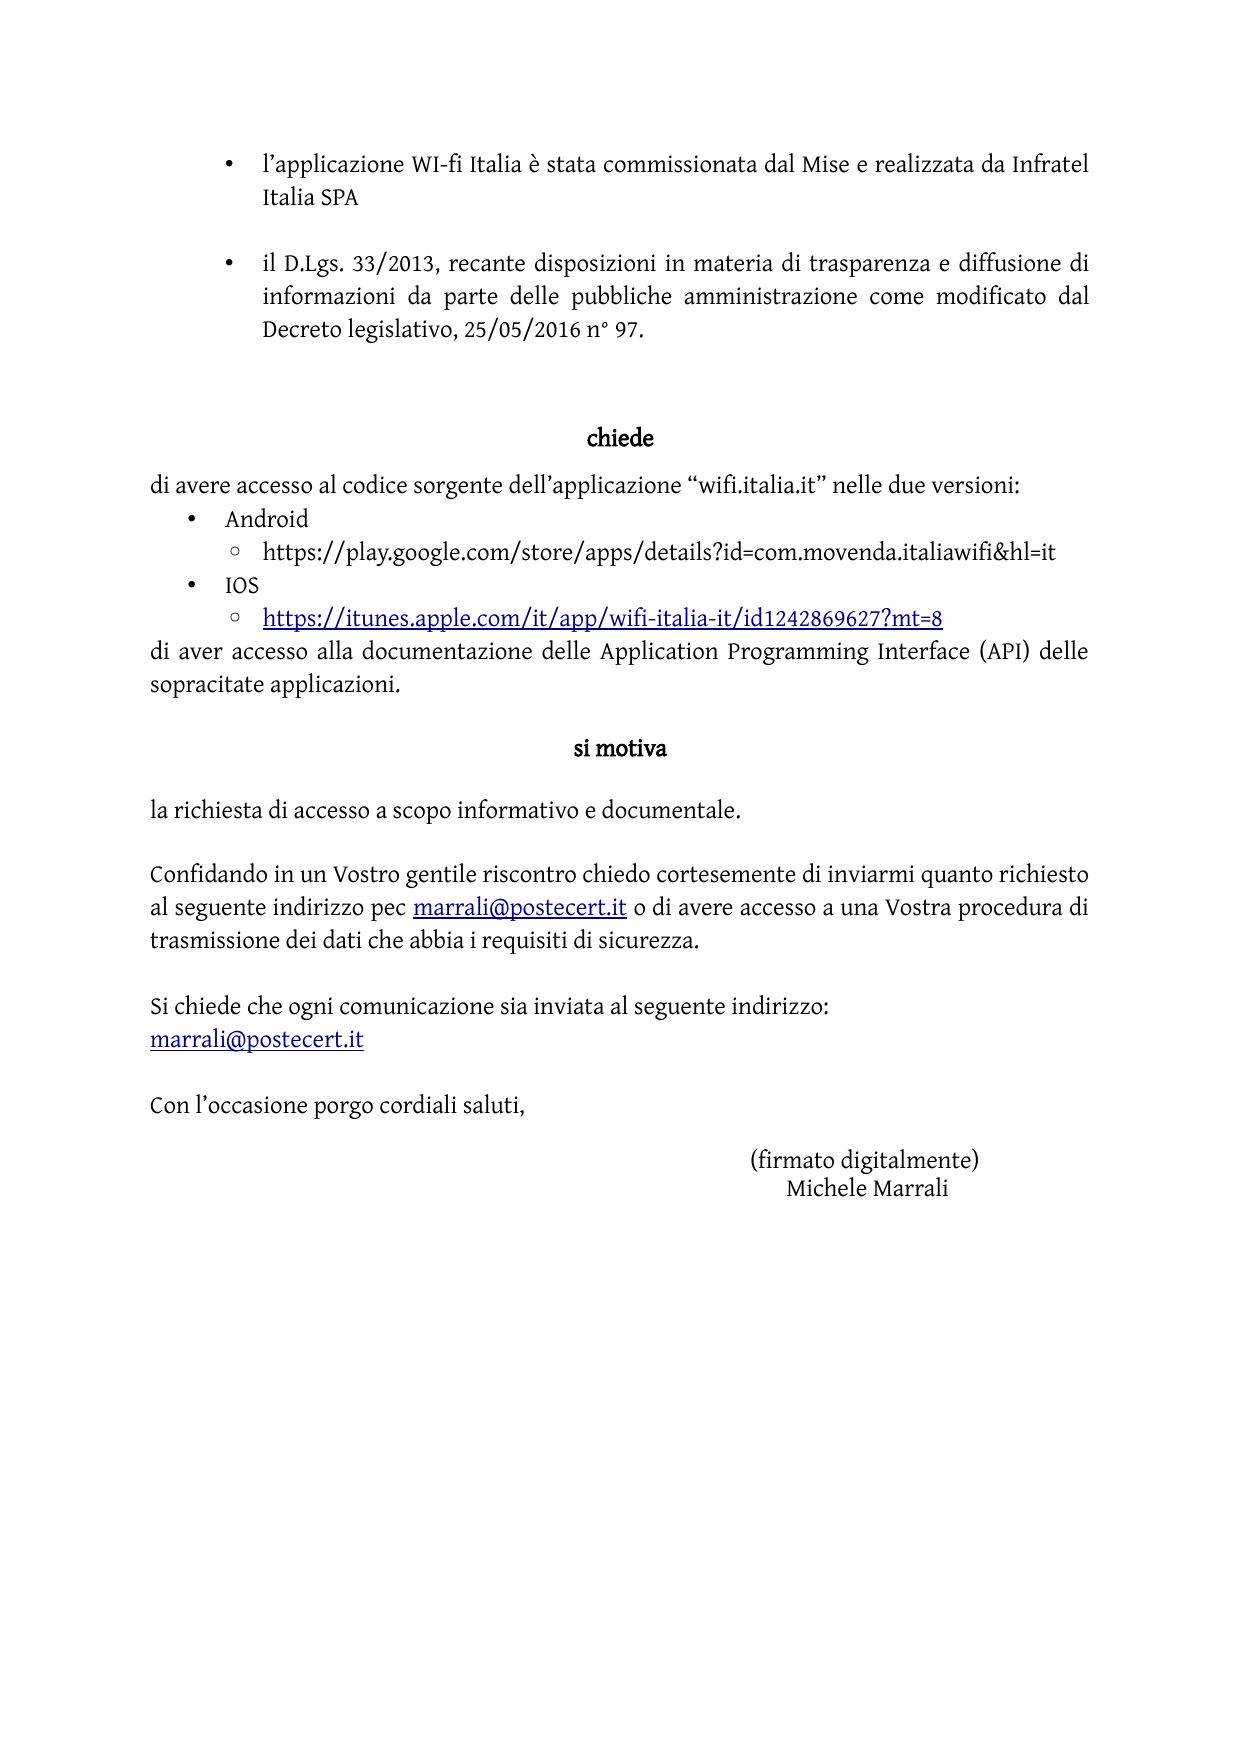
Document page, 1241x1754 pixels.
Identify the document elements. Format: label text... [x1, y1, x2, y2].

text la richiesta di accesso a scopo informativo e documentale. [150, 797, 1090, 826]
text Michele Marrali [786, 1175, 1090, 1204]
text chiede [150, 424, 1090, 453]
list l’applicazione WI-fi Italia è stata commissionata dal Mise e realizzata da Infratel Italia SPA [225, 150, 1090, 212]
text di aver accesso alla documentazione delle Application Programming Interface (API) delle sopracitate applicazioni. [150, 637, 1090, 699]
text di avere accesso al codice sorgente dell’applicazione “wifi.italia.it” nelle due versioni: [150, 472, 1090, 501]
list https://itunes.apple.com/it/app/wifi-italia-it/id1242869627?mt=8 [225, 604, 1090, 633]
list IOS [187, 571, 1090, 600]
list https://play.google.com/store/apps/details?id=com.movenda.italiawifi&hl=it [225, 538, 1090, 567]
list Android [187, 505, 1090, 534]
text marrali@postecert.it [150, 1026, 1090, 1054]
text Con l’occasione porgo cordiali saluti, [150, 1092, 1090, 1121]
list il D.Lgs. 33/2013, recante disposizioni in materia di trasparenza e diffusione di informazioni da parte delle pubbliche amministrazione come modificato dal Decreto legislativo, 25/05/2016 n° 97. [225, 249, 1090, 344]
text Si chiede che ogni comunicazione sia inviata al seguente indirizzo: [150, 992, 1090, 1021]
text (firmato digitalmente) [750, 1146, 1090, 1175]
text si motiva [150, 734, 1090, 763]
text Confidando in un Vostro gentile riscontro chiedo cortesemente di inviarmi quanto richiesto al seguente indirizzo pec marrali@postecert.it o di avere accesso a una Vostra procedura di trasmissione dei dati che abbia i requisiti di sicurezza. [150, 860, 1090, 955]
